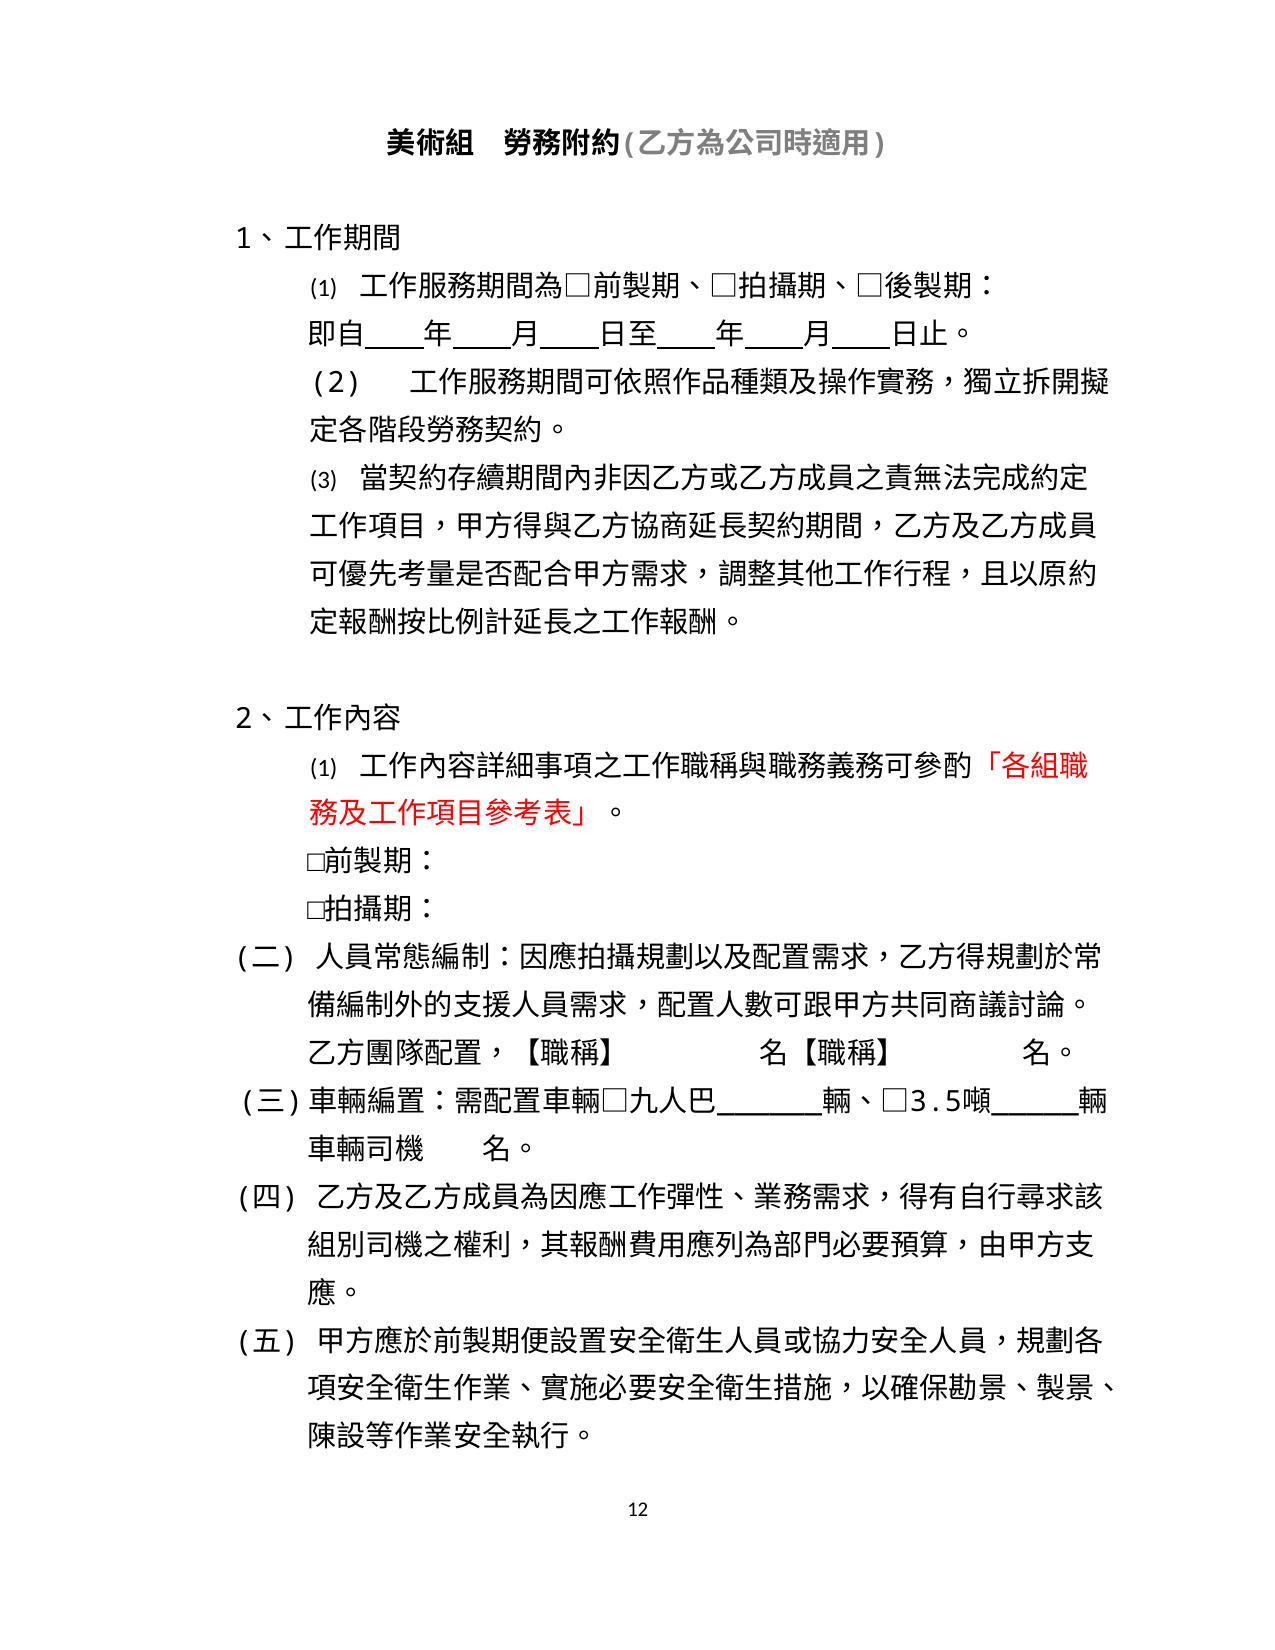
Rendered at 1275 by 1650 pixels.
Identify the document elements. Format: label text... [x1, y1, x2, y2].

text (四) 乙方及乙方成員為因應工作彈性、業務需求，得有自行尋求該組別司機之權利，其報酬費用應列為部門必要預算，由甲方支應。 [234, 1169, 1116, 1313]
list 當契約存續期間內非因乙方或乙方成員之責無法完成約定工作項目，甲方得與乙方協商延長契約期間，乙方及乙方成員可優先考量是否配合甲方需求，調整其他工作行程，且以原約定報酬按比例計延長之工作報酬。 [309, 450, 1116, 642]
text (二) 人員常態編制：因應拍攝規劃以及配置需求，乙方得規劃於常備編制外的支援人員需求，配置人數可跟甲方共同商議討論。 [233, 929, 1116, 1025]
text (五) 甲方應於前製期便設置安全衛生人員或協力安全人員，規劃各項安全衛生作業、實施必要安全衛生措施，以確保勘景、製景、陳設等作業安全執行。 [234, 1313, 1116, 1456]
list 工作服務期間為□前製期、□拍攝期、□後製期： [309, 258, 1116, 306]
text 美術組 勞務附約(乙方為公司時適用) [159, 115, 1116, 163]
text 乙方團隊配置，【職稱】 名【職稱】 名。 [307, 1025, 1116, 1073]
list 工作期間 [234, 211, 1116, 258]
text 車輛司機 名。 [307, 1121, 1116, 1169]
list 工作內容 [234, 690, 1116, 738]
text □拍攝期： [234, 881, 1116, 929]
text 即自 年 月 日至 年 月 日止。 [234, 306, 1116, 354]
list 工作服務期間可依照作品種類及操作實務，獨立拆開擬定各階段勞務契約。 [309, 354, 1116, 450]
text □前製期： [234, 833, 1116, 881]
text (三) 車輛編置：需配置車輛□九人巴______輛、□3.5噸_____輛 [209, 1073, 1116, 1121]
list 工作內容詳細事項之工作職稱與職務義務可參酌「各組職務及工作項目參考表」。 [309, 738, 1116, 833]
